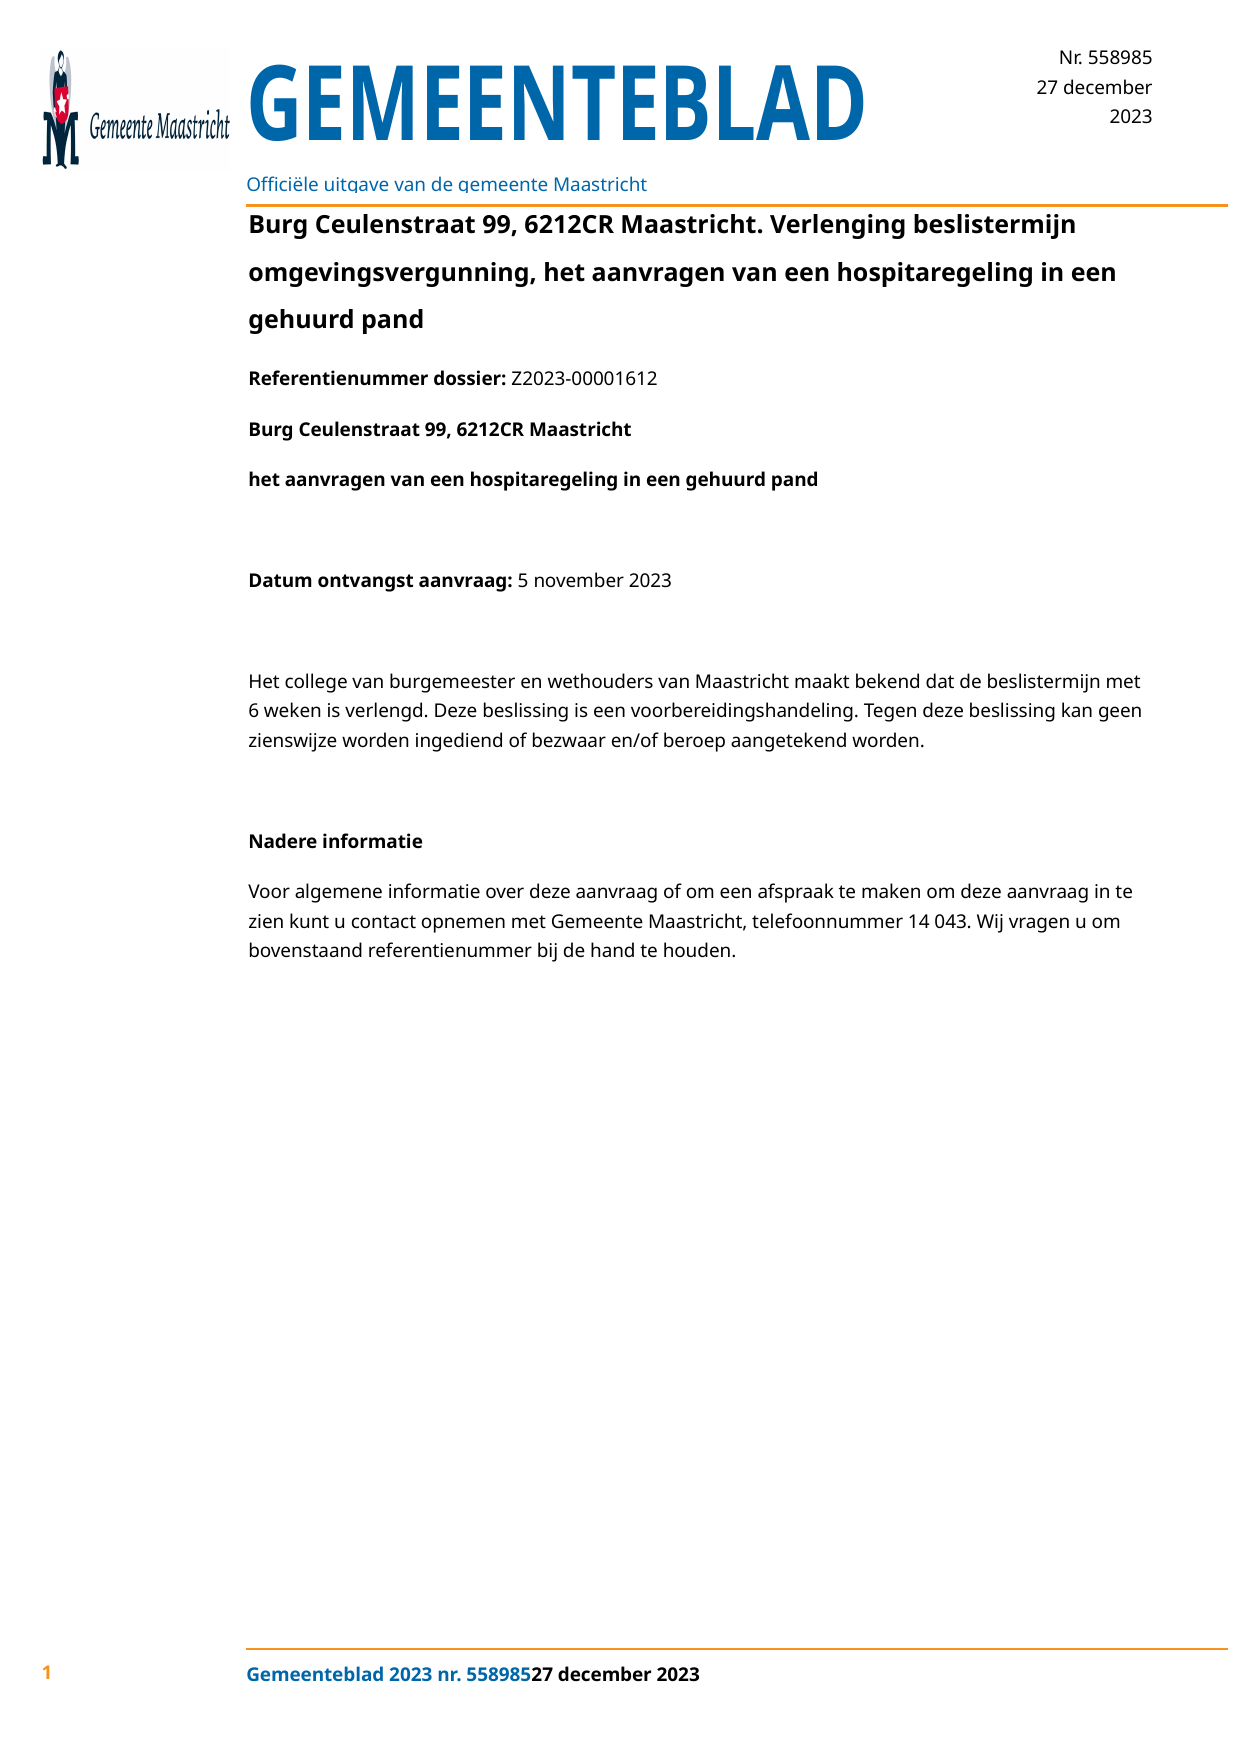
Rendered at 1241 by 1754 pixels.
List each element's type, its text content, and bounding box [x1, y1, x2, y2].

text Burg Ceulenstraat 99, 6212CR Maastricht. Verlenging beslistermijn omgevingsvergunning, het aanvragen van een hospitaregeling in een gehuurd pand [248, 207, 1152, 336]
text Voor algemene informatie over deze aanvraag of om een afspraak te maken om deze aanvraag in te zien kunt u contact opnemen met Gemeente Maastricht, telefoonnummer 14 043. Wij vragen u om bovenstaand referentienummer bij de hand te houden. [248, 878, 1152, 963]
picture [41, 47, 231, 172]
text Burg Ceulenstraat 99, 6212CR Maastricht [248, 416, 1152, 442]
text Referentienummer dossier: Z2023-00001612 [248, 366, 1152, 391]
text het aanvragen van een hospitaregeling in een gehuurd pand [248, 466, 1152, 492]
text Het college van burgemeester en wethouders van Maastricht maakt bekend dat de beslistermijn met 6 weken is verlengd. Deze beslissing is een voorbereidingshandeling. Tegen deze beslissing kan geen zienswijze worden ingediend of bezwaar en/of beroep aangetekend worden. [248, 668, 1152, 753]
text Datum ontvangst aanvraag: 5 november 2023 [248, 567, 1152, 593]
text Nadere informatie [248, 828, 1152, 854]
